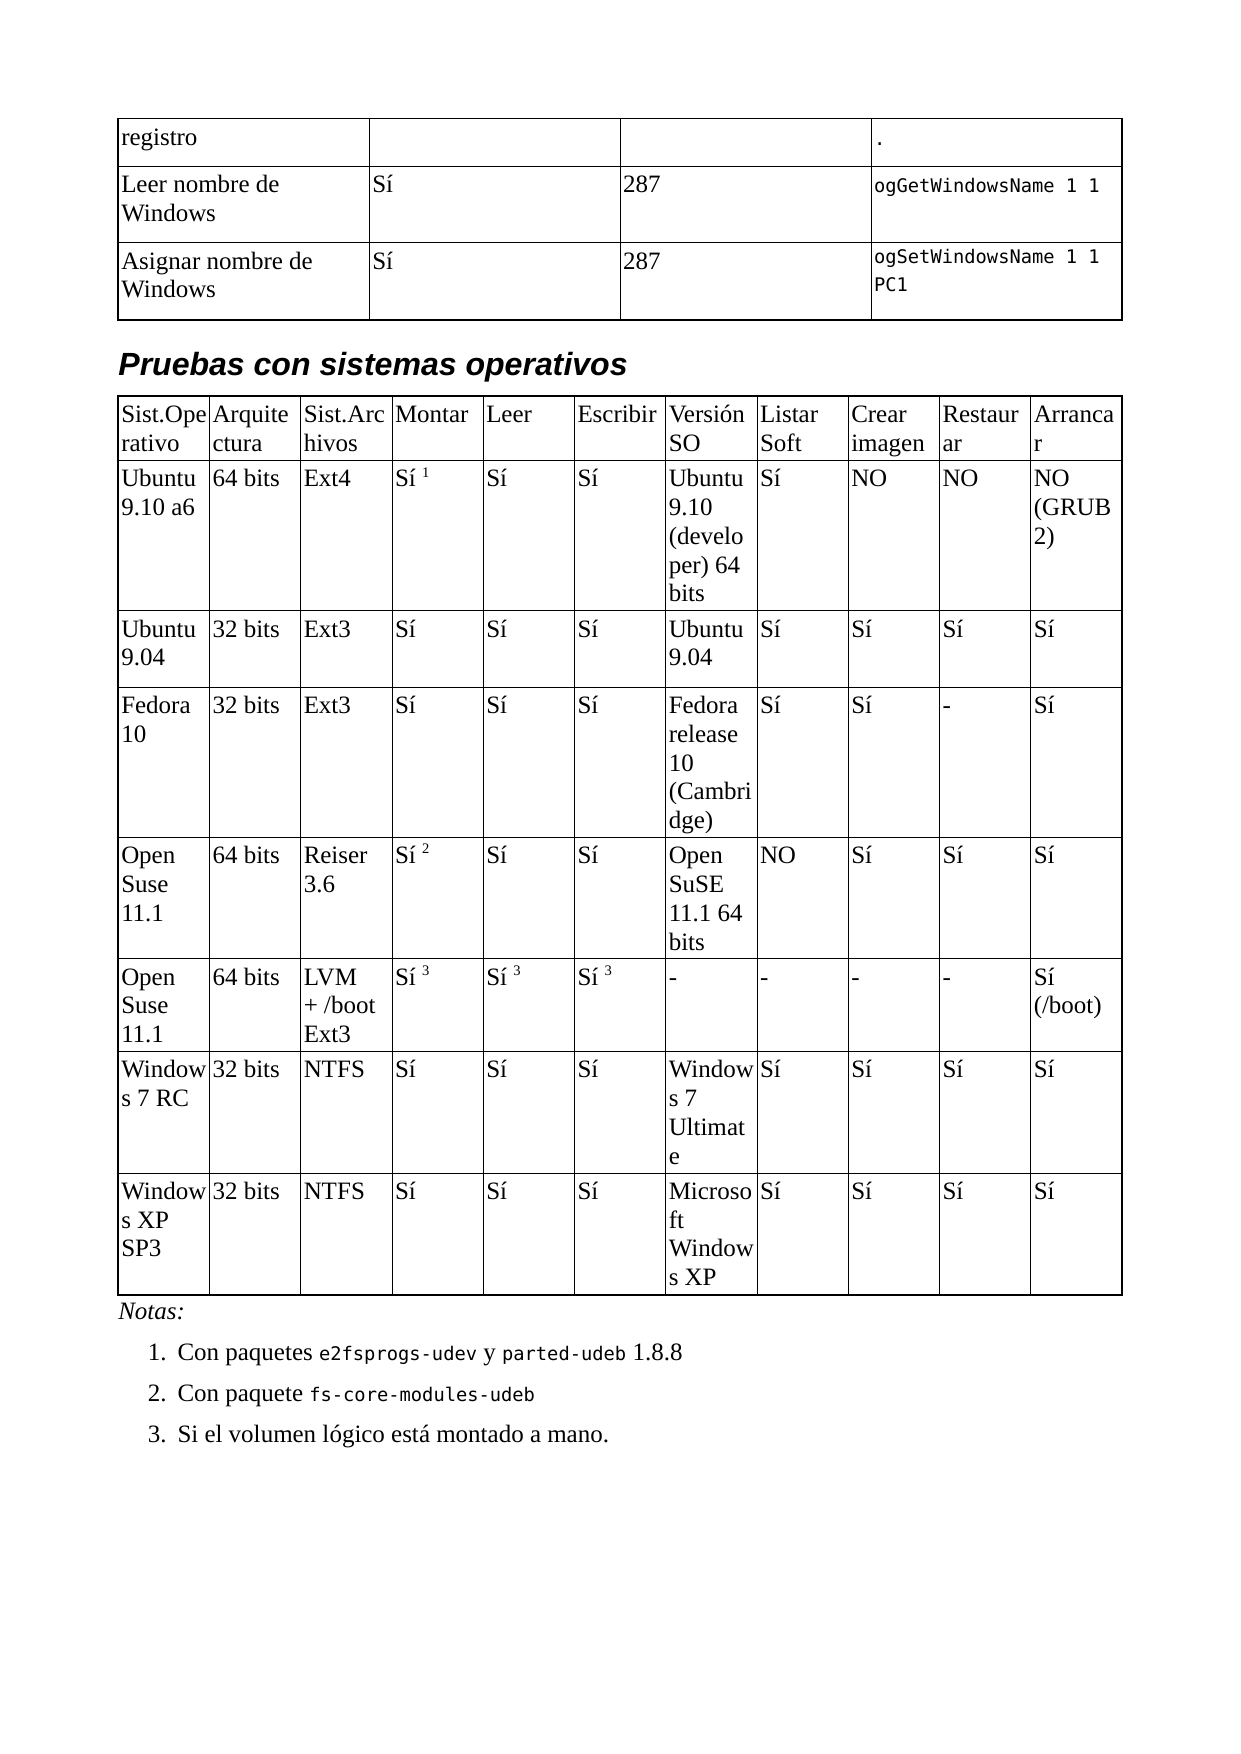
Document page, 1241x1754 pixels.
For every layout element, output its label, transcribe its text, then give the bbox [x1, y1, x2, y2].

text Notas: [118, 1296, 1122, 1324]
table_cell NO [940, 461, 1030, 610]
table_cell 287 [621, 167, 871, 242]
table_cell Sí [393, 1174, 483, 1294]
table_cell Sí [849, 611, 939, 687]
table_cell NO [849, 461, 939, 610]
table_header Arquitectura [210, 397, 300, 460]
table_header Listar Soft [758, 397, 848, 460]
table_cell Sí 3 [484, 959, 574, 1051]
table_cell Sí [575, 461, 665, 610]
list Con paquetes e2fsprogs-udev y parted-udeb 1.8.8 [148, 1337, 1122, 1366]
subtitle Pruebas con sistemas operativos [118, 346, 1122, 382]
list Si el volumen lógico está montado a mano. [148, 1419, 1122, 1448]
table_cell NTFS [301, 1052, 392, 1172]
table_cell Sí [393, 688, 483, 837]
table_cell Sí [575, 838, 665, 958]
table_cell [621, 119, 871, 166]
table_cell Sí [758, 611, 848, 687]
table_cell Sí [1031, 838, 1121, 958]
table_cell Sí [484, 688, 574, 837]
table_cell Sí [484, 611, 574, 687]
table_cell Open Suse 11.1 [119, 959, 209, 1051]
table_cell Sí [575, 1174, 665, 1294]
table_cell Fedora release 10 (Cambridge) [666, 688, 757, 837]
table_cell Sí [758, 1174, 848, 1294]
table_cell Reiser 3.6 [301, 838, 392, 958]
table_cell Sí [849, 1052, 939, 1172]
table_cell Ext3 [301, 688, 392, 837]
table_cell 32 bits [210, 688, 300, 837]
table_header Restaurar [940, 397, 1030, 460]
table_header Arrancar [1031, 397, 1121, 460]
table_cell Sí 2 [393, 838, 483, 958]
table_cell Sí [1031, 1174, 1121, 1294]
table_cell Sí [1031, 1052, 1121, 1172]
table_cell Ubuntu 9.10 a6 [119, 461, 209, 610]
table_cell Sí [849, 1174, 939, 1294]
table_cell Sí [484, 461, 574, 610]
table_header Montar [393, 397, 483, 460]
table_cell Sí 3 [575, 959, 665, 1051]
table_cell ogGetWindowsName 1 1 [872, 167, 1121, 242]
table_header Escribir [575, 397, 665, 460]
table_cell - [849, 959, 939, 1051]
table_cell Sí [940, 1052, 1030, 1172]
table_cell - [758, 959, 848, 1051]
table_cell 64 bits [210, 838, 300, 958]
table_cell Sí [484, 1052, 574, 1172]
table_cell - [666, 959, 757, 1051]
table_cell 32 bits [210, 1052, 300, 1172]
table_cell Microsoft Windows XP [666, 1174, 757, 1294]
table_cell - [940, 959, 1030, 1051]
table_cell Sí [849, 838, 939, 958]
table_cell Sí [575, 1052, 665, 1172]
table_header Sist.Operativo [119, 397, 209, 460]
table_cell Sí [1031, 688, 1121, 837]
table_cell ogSetWindowsName 1 1 PC1 [872, 243, 1121, 319]
table_cell Open Suse 11.1 [119, 838, 209, 958]
table_cell Windows XP SP3 [119, 1174, 209, 1294]
table_cell Sí [393, 1052, 483, 1172]
table_cell Sí [758, 461, 848, 610]
table_cell 32 bits [210, 1174, 300, 1294]
table_cell Asignar nombre de Windows [119, 243, 369, 319]
table_cell 287 [621, 243, 871, 319]
table_cell 64 bits [210, 461, 300, 610]
table_header Sist.Archivos [301, 397, 392, 460]
table_cell 32 bits [210, 611, 300, 687]
table_cell Sí [393, 611, 483, 687]
table_cell Sí [758, 688, 848, 837]
table_cell Sí [370, 167, 620, 242]
table_cell Ext4 [301, 461, 392, 610]
table_cell Windows 7 RC [119, 1052, 209, 1172]
table_cell Sí [370, 243, 620, 319]
table_cell Open SuSE 11.1 64 bits [666, 838, 757, 958]
table_cell NO [758, 838, 848, 958]
table_cell [370, 119, 620, 166]
table_header Crear imagen [849, 397, 939, 460]
table_cell Ubuntu 9.10 (developer) 64 bits [666, 461, 757, 610]
table_cell Sí 1 [393, 461, 483, 610]
table_cell Sí [575, 688, 665, 837]
table_cell Ext3 [301, 611, 392, 687]
table_cell Sí [758, 1052, 848, 1172]
table_cell registro [119, 119, 369, 166]
table_cell Ubuntu 9.04 [119, 611, 209, 687]
table_cell Sí [484, 838, 574, 958]
table_cell Sí 3 [393, 959, 483, 1051]
table_cell Leer nombre de Windows [119, 167, 369, 242]
table_cell NTFS [301, 1174, 392, 1294]
table_cell Sí [940, 1174, 1030, 1294]
table_cell Sí [575, 611, 665, 687]
table_cell 64 bits [210, 959, 300, 1051]
table_cell Sí [940, 838, 1030, 958]
table_cell . [872, 119, 1121, 166]
table_header Leer [484, 397, 574, 460]
table_cell Ubuntu 9.04 [666, 611, 757, 687]
table_cell NO (GRUB2) [1031, 461, 1121, 610]
table_cell Sí [484, 1174, 574, 1294]
table_header Versión SO [666, 397, 757, 460]
table_cell Windows 7 Ultimate [666, 1052, 757, 1172]
table_cell Sí [1031, 611, 1121, 687]
table_cell - [940, 688, 1030, 837]
table_cell Sí [849, 688, 939, 837]
table_cell Sí (/boot) [1031, 959, 1121, 1051]
table_cell Sí [940, 611, 1030, 687]
table_cell LVM + /boot Ext3 [301, 959, 392, 1051]
list Con paquete fs-core-modules-udeb [148, 1378, 1122, 1407]
table_cell Fedora 10 [119, 688, 209, 837]
